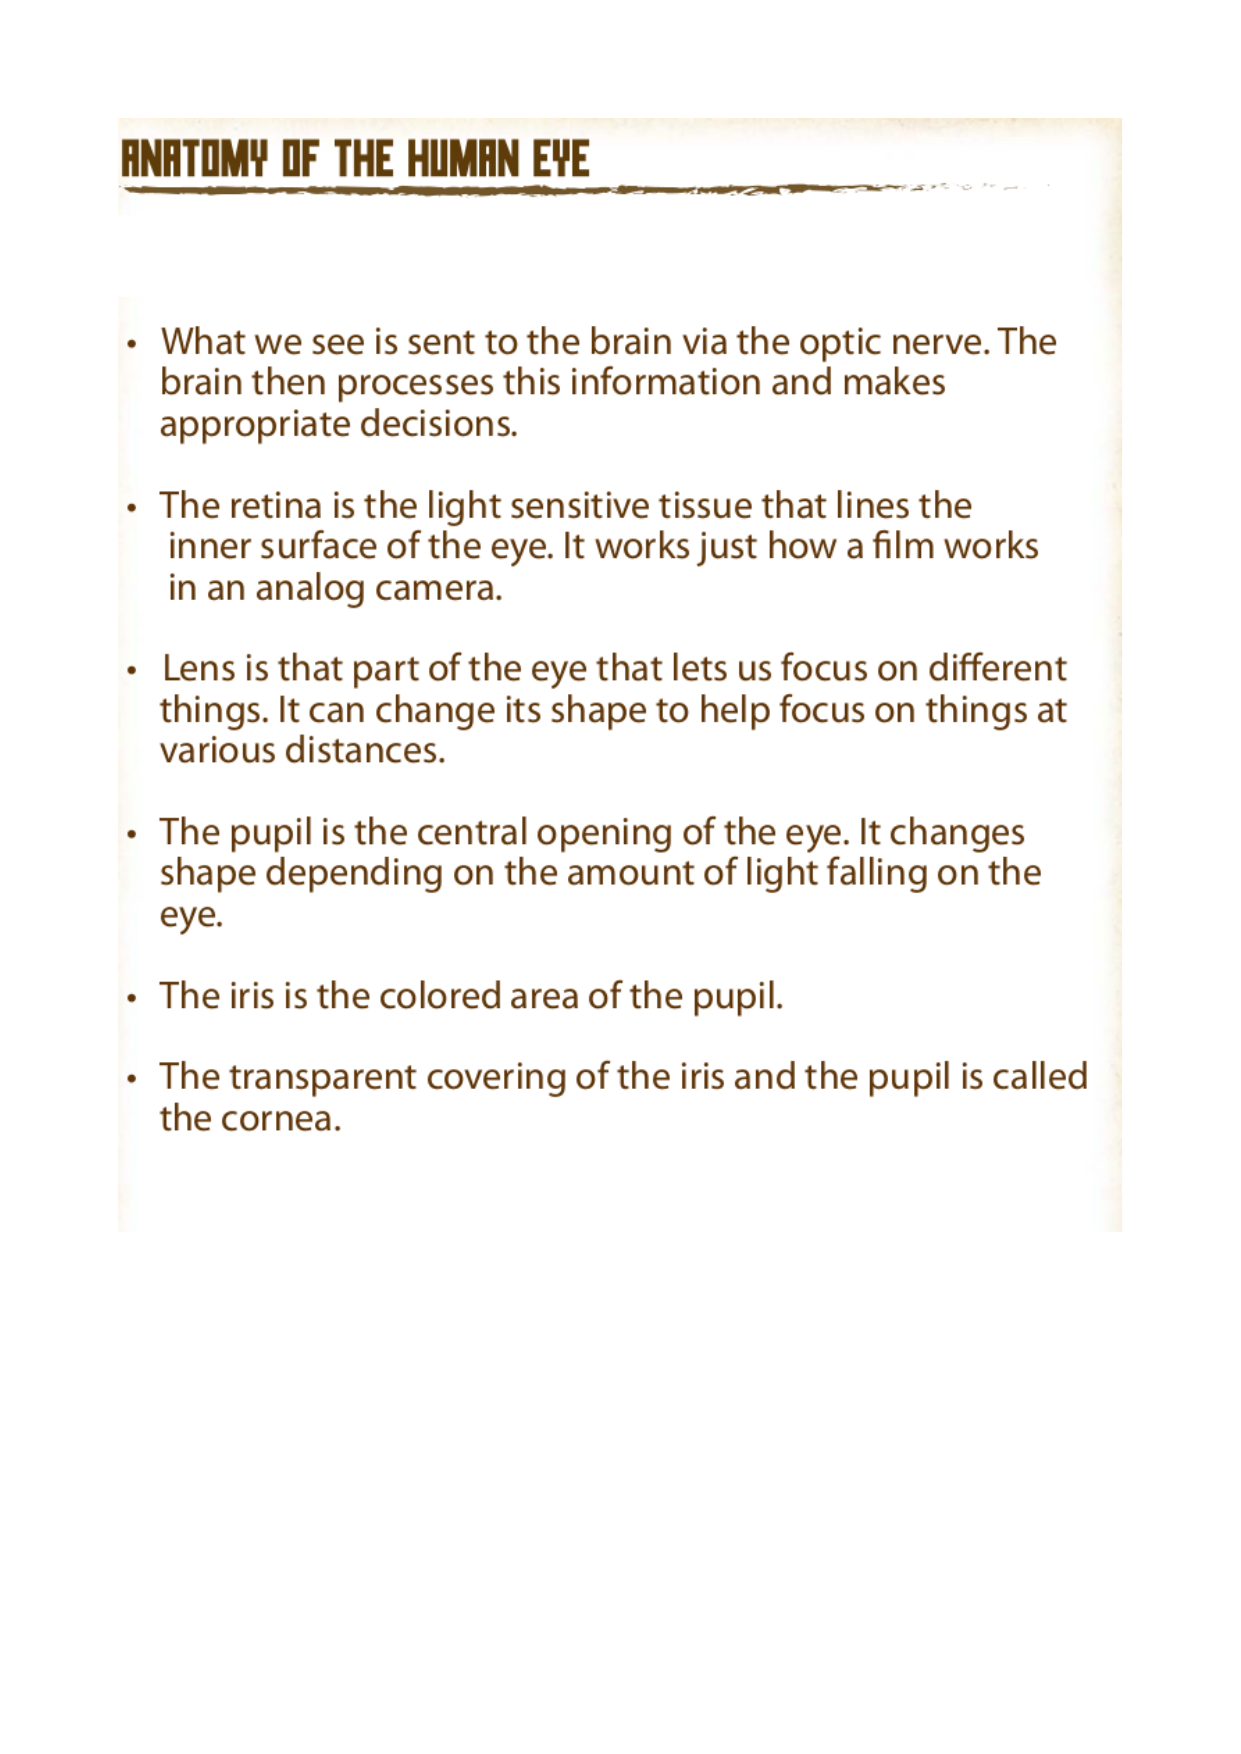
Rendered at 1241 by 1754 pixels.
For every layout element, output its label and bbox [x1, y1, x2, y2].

picture [118, 118, 1123, 1232]
